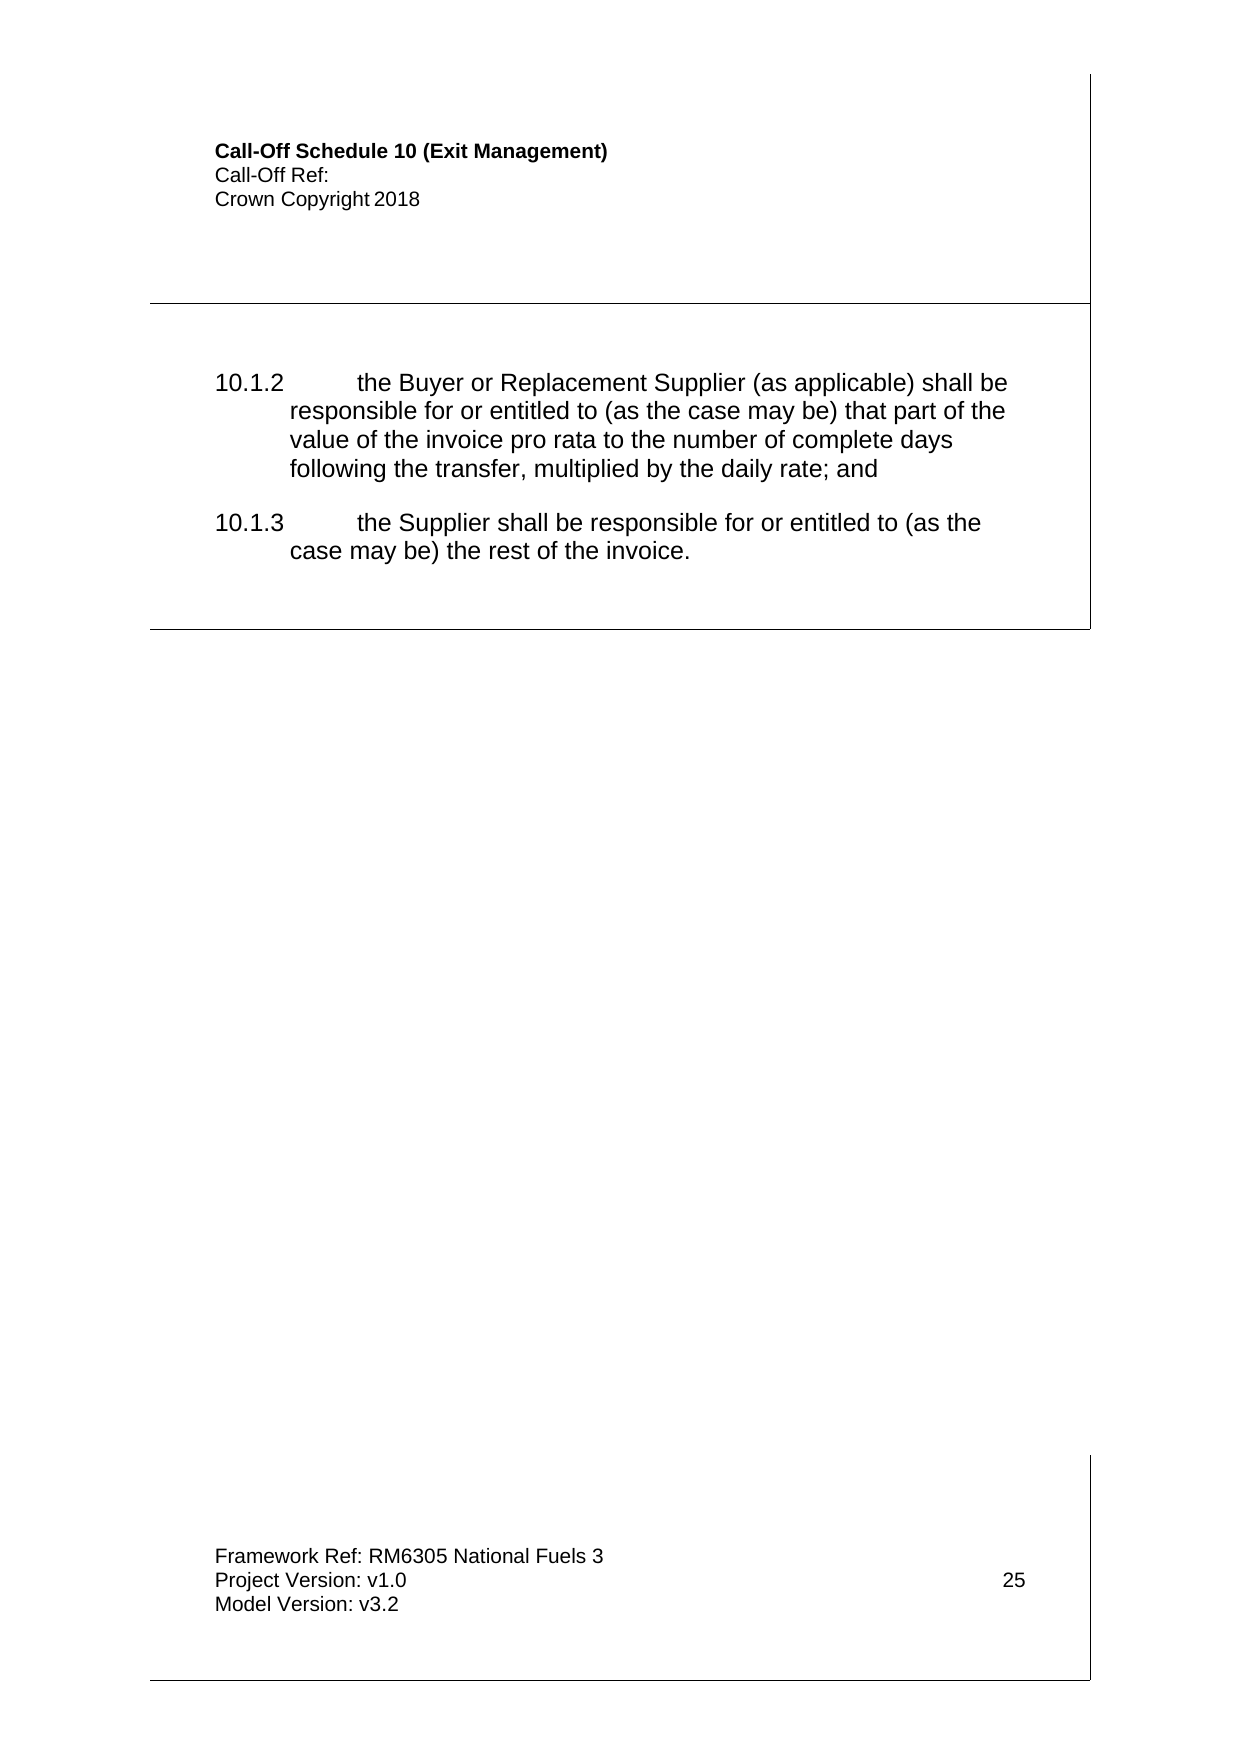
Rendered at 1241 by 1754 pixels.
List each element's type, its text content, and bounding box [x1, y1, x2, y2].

list the Supplier shall be responsible for or entitled to (as the case may be) the rest of the invoice. [150, 443, 1090, 629]
list the Buyer or Replacement Supplier (as applicable) shall be responsible for or entitled to (as the case may be) that part of the value of the invoice pro rata to the number of complete days following the transfer, multiplied by the daily rate; and [150, 303, 1090, 443]
